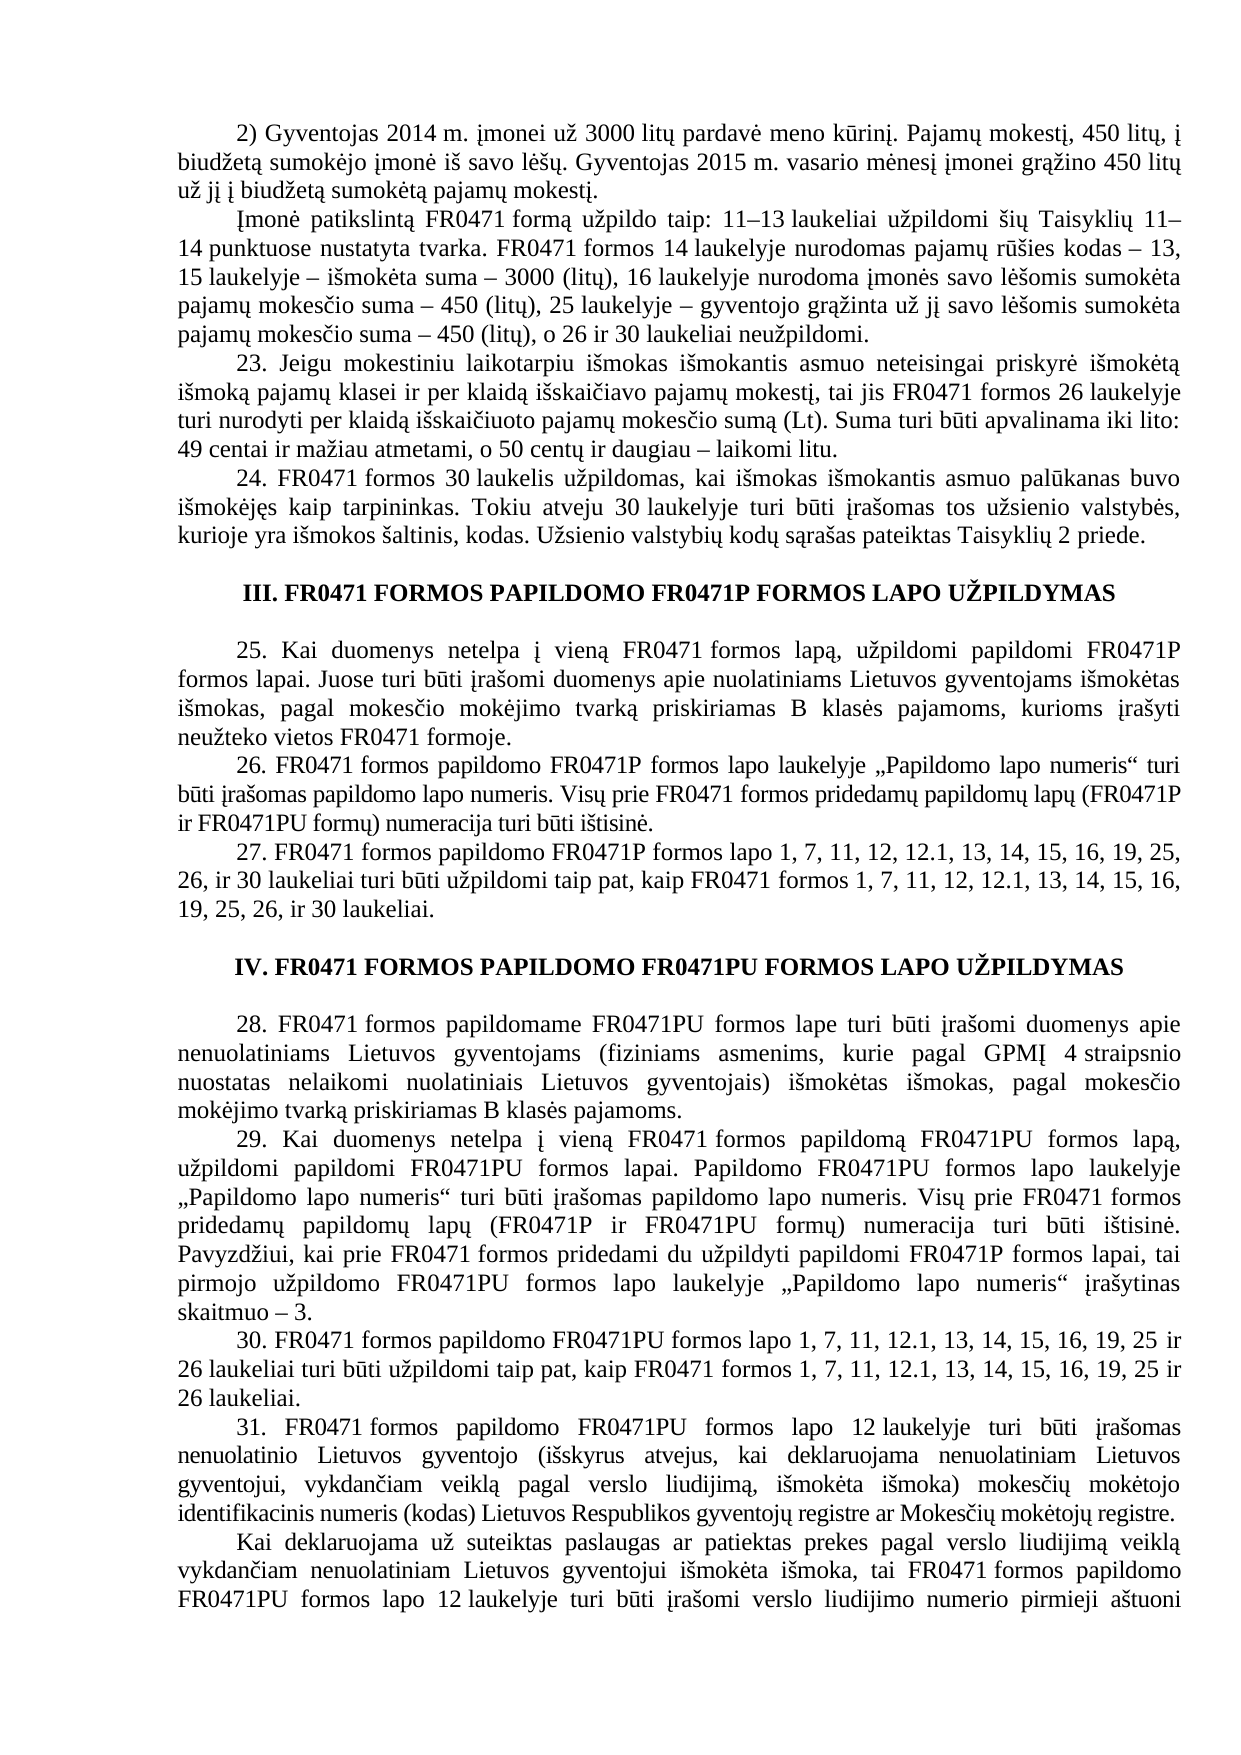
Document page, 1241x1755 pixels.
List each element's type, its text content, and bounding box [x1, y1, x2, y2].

text 29. Kai duomenys netelpa į vieną FR0471 formos papildomą FR0471PU formos lapą, užpildomi papildomi FR0471PU formos lapai. Papildomo FR0471PU formos lapo laukelyje „Papildomo lapo numeris“ turi būti įrašomas papildomo lapo numeris. Visų prie FR0471 formos pridedamų papildomų lapų (FR0471P ir FR0471PU formų) numeracija turi būti ištisinė. Pavyzdžiui, kai prie FR0471 formos pridedami du užpildyti papildomi FR0471P formos lapai, tai pirmojo užpildomo FR0471PU formos lapo laukelyje „Papildomo lapo numeris“ įrašytinas skaitmuo – 3. [177, 1124, 1181, 1326]
text 28. FR0471 formos papildomame FR0471PU formos lape turi būti įrašomi duomenys apie nenuolatiniams Lietuvos gyventojams (fiziniams asmenims, kurie pagal GPMĮ 4 straipsnio nuostatas nelaikomi nuolatiniais Lietuvos gyventojais) išmokėtas išmokas, pagal mokesčio mokėjimo tvarką priskiriamas B klasės pajamoms. [177, 1009, 1181, 1124]
text 24. FR0471 formos 30 laukelis užpildomas, kai išmokas išmokantis asmuo palūkanas buvo išmokėjęs kaip tarpininkas. Tokiu atveju 30 laukelyje turi būti įrašomas tos užsienio valstybės, kurioje yra išmokos šaltinis, kodas. Užsienio valstybių kodų sąrašas pateiktas Taisyklių 2 priede. [177, 463, 1181, 549]
text 2) Gyventojas 2014 m. įmonei už 3000 litų pardavė meno kūrinį. Pajamų mokestį, 450 litų, į biudžetą sumokėjo įmonė iš savo lėšų. Gyventojas 2015 m. vasario mėnesį įmonei grąžino 450 litų už jį į biudžetą sumokėtą pajamų mokestį. [177, 118, 1181, 204]
text Įmonė patikslintą FR0471 formą užpildo taip: 11–13 laukeliai užpildomi šių Taisyklių 11–14 punktuose nustatyta tvarka. FR0471 formos 14 laukelyje nurodomas pajamų rūšies kodas – 13, 15 laukelyje – išmokėta suma – 3000 (litų), 16 laukelyje nurodoma įmonės savo lėšomis sumokėta pajamų mokesčio suma – 450 (litų), 25 laukelyje – gyventojo grąžinta už jį savo lėšomis sumokėta pajamų mokesčio suma – 450 (litų), o 26 ir 30 laukeliai neužpildomi. [177, 204, 1181, 348]
text IV. FR0471 FORMOS PAPILDOMO FR0471PU FORMOS LAPO UŽPILDYMAS [177, 952, 1181, 981]
text 23. Jeigu mokestiniu laikotarpiu išmokas išmokantis asmuo neteisingai priskyrė išmokėtą išmoką pajamų klasei ir per klaidą išskaičiavo pajamų mokestį, tai jis FR0471 formos 26 laukelyje turi nurodyti per klaidą išskaičiuoto pajamų mokesčio sumą (Lt). Suma turi būti apvalinama iki lito: 49 centai ir mažiau atmetami, o 50 centų ir daugiau – laikomi litu. [177, 348, 1181, 463]
text 25. Kai duomenys netelpa į vieną FR0471 formos lapą, užpildomi papildomi FR0471P formos lapai. Juose turi būti įrašomi duomenys apie nuolatiniams Lietuvos gyventojams išmokėtas išmokas, pagal mokesčio mokėjimo tvarką priskiriamas B klasės pajamoms, kurioms įrašyti neužteko vietos FR0471 formoje. [177, 636, 1181, 751]
text 31. FR0471 formos papildomo FR0471PU formos lapo 12 laukelyje turi būti įrašomas nenuolatinio Lietuvos gyventojo (išskyrus atvejus, kai deklaruojama nenuolatiniam Lietuvos gyventojui, vykdančiam veiklą pagal verslo liudijimą, išmokėta išmoka) mokesčių mokėtojo identifikacinis numeris (kodas) Lietuvos Respublikos gyventojų registre ar Mokesčių mokėtojų registre. [177, 1412, 1181, 1527]
text III. FR0471 FORMOS PAPILDOMO FR0471P FORMOS LAPO UŽPILDYMAS [177, 578, 1181, 607]
text 27. FR0471 formos papildomo FR0471P formos lapo 1, 7, 11, 12, 12.1, 13, 14, 15, 16, 19, 25, 26, ir 30 laukeliai turi būti užpildomi taip pat, kaip FR0471 formos 1, 7, 11, 12, 12.1, 13, 14, 15, 16, 19, 25, 26, ir 30 laukeliai. [177, 837, 1181, 923]
text 30. FR0471 formos papildomo FR0471PU formos lapo 1, 7, 11, 12.1, 13, 14, 15, 16, 19, 25 ir 26 laukeliai turi būti užpildomi taip pat, kaip FR0471 formos 1, 7, 11, 12.1, 13, 14, 15, 16, 19, 25 ir 26 laukeliai. [177, 1326, 1181, 1412]
text 26. FR0471 formos papildomo FR0471P formos lapo laukelyje „Papildomo lapo numeris“ turi būti įrašomas papildomo lapo numeris. Visų prie FR0471 formos pridedamų papildomų lapų (FR0471P ir FR0471PU formų) numeracija turi būti ištisinė. [177, 751, 1181, 837]
text Kai deklaruojama už suteiktas paslaugas ar patiektas prekes pagal verslo liudijimą veiklą vykdančiam nenuolatiniam Lietuvos gyventojui išmokėta išmoka, tai FR0471 formos papildomo FR0471PU formos lapo 12 laukelyje turi būti įrašomi verslo liudijimo numerio pirmieji aštuoni [177, 1527, 1181, 1613]
